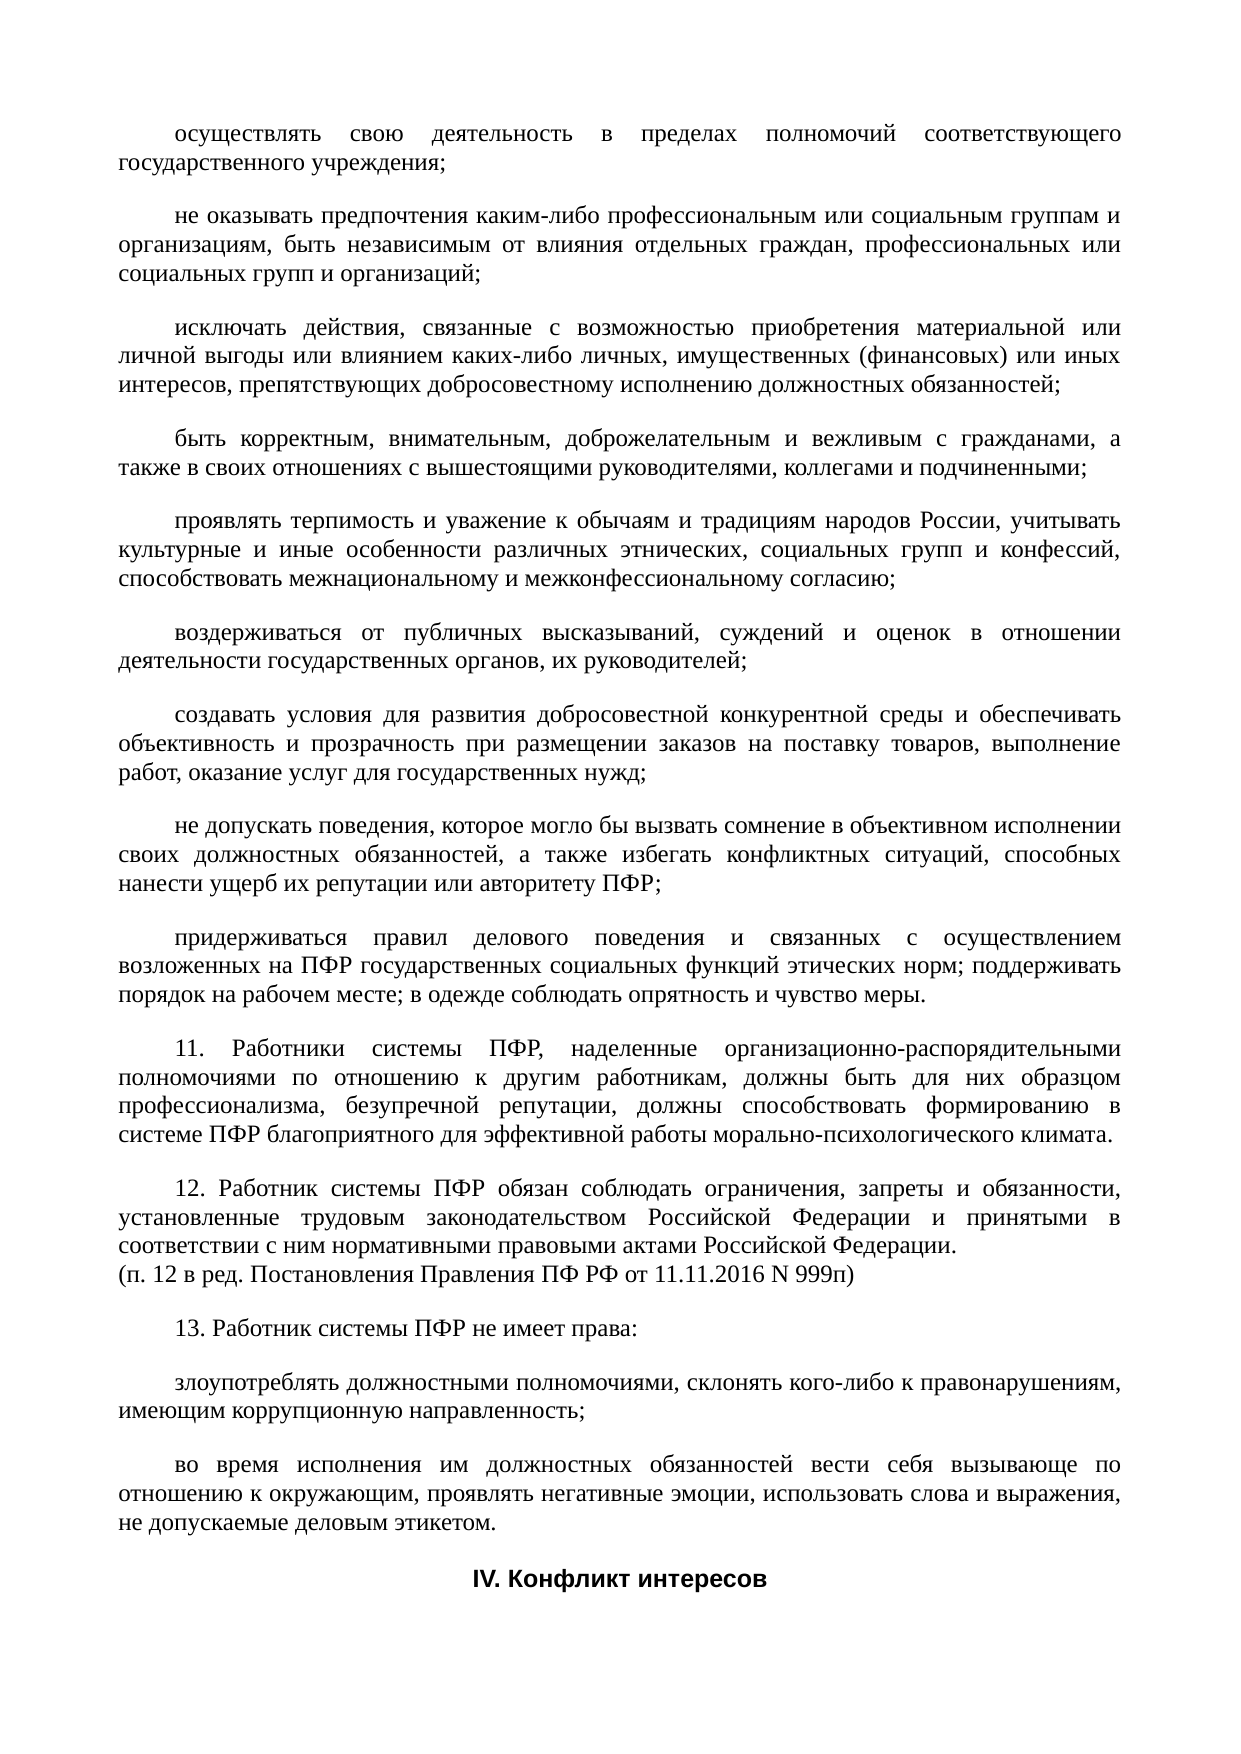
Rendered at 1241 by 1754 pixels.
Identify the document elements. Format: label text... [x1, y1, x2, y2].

text не оказывать предпочтения каким-либо профессиональным или социальным группам и организациям, быть независимым от влияния отдельных граждан, профессиональных или социальных групп и организаций; [118, 201, 1122, 287]
text 11. Работники системы ПФР, наделенные организационно-распорядительными полномочиями по отношению к другим работникам, должны быть для них образцом профессионализма, безупречной репутации, должны способствовать формированию в системе ПФР благоприятного для эффективной работы морально-психологического климата. [118, 1033, 1122, 1148]
text создавать условия для развития добросовестной конкурентной среды и обеспечивать объективность и прозрачность при размещении заказов на поставку товаров, выполнение работ, оказание услуг для государственных нужд; [118, 699, 1122, 786]
text исключать действия, связанные с возможностью приобретения материальной или личной выгоды или влиянием каких-либо личных, имущественных (финансовых) или иных интересов, препятствующих добросовестному исполнению должностных обязанностей; [118, 312, 1122, 398]
text во время исполнения им должностных обязанностей вести себя вызывающе по отношению к окружающим, проявлять негативные эмоции, использовать слова и выражения, не допускаемые деловым этикетом. [118, 1449, 1122, 1536]
text быть корректным, внимательным, доброжелательным и вежливым с гражданами, а также в своих отношениях с вышестоящими руководителями, коллегами и подчиненными; [118, 423, 1122, 481]
text (п. 12 в ред. Постановления Правления ПФ РФ от 11.11.2016 N 999п) [118, 1259, 1122, 1288]
text проявлять терпимость и уважение к обычаям и традициям народов России, учитывать культурные и иные особенности различных этнических, социальных групп и конфессий, способствовать межнациональному и межконфессиональному согласию; [118, 506, 1122, 592]
text злоупотреблять должностными полномочиями, склонять кого-либо к правонарушениям, имеющим коррупционную направленность; [118, 1367, 1122, 1424]
text придерживаться правил делового поведения и связанных с осуществлением возложенных на ПФР государственных социальных функций этических норм; поддерживать порядок на рабочем месте; в одежде соблюдать опрятность и чувство меры. [118, 922, 1122, 1008]
text воздерживаться от публичных высказываний, суждений и оценок в отношении деятельности государственных органов, их руководителей; [118, 617, 1122, 674]
title IV. Конфликт интересов [118, 1564, 1122, 1593]
text 12. Работник системы ПФР обязан соблюдать ограничения, запреты и обязанности, установленные трудовым законодательством Российской Федерации и принятыми в соответствии с ним нормативными правовыми актами Российской Федерации. [118, 1173, 1122, 1259]
text не допускать поведения, которое могло бы вызвать сомнение в объективном исполнении своих должностных обязанностей, а также избегать конфликтных ситуаций, способных нанести ущерб их репутации или авторитету ПФР; [118, 811, 1122, 897]
text 13. Работник системы ПФР не имеет права: [118, 1313, 1122, 1342]
text осуществлять свою деятельность в пределах полномочий соответствующего государственного учреждения; [118, 118, 1122, 176]
